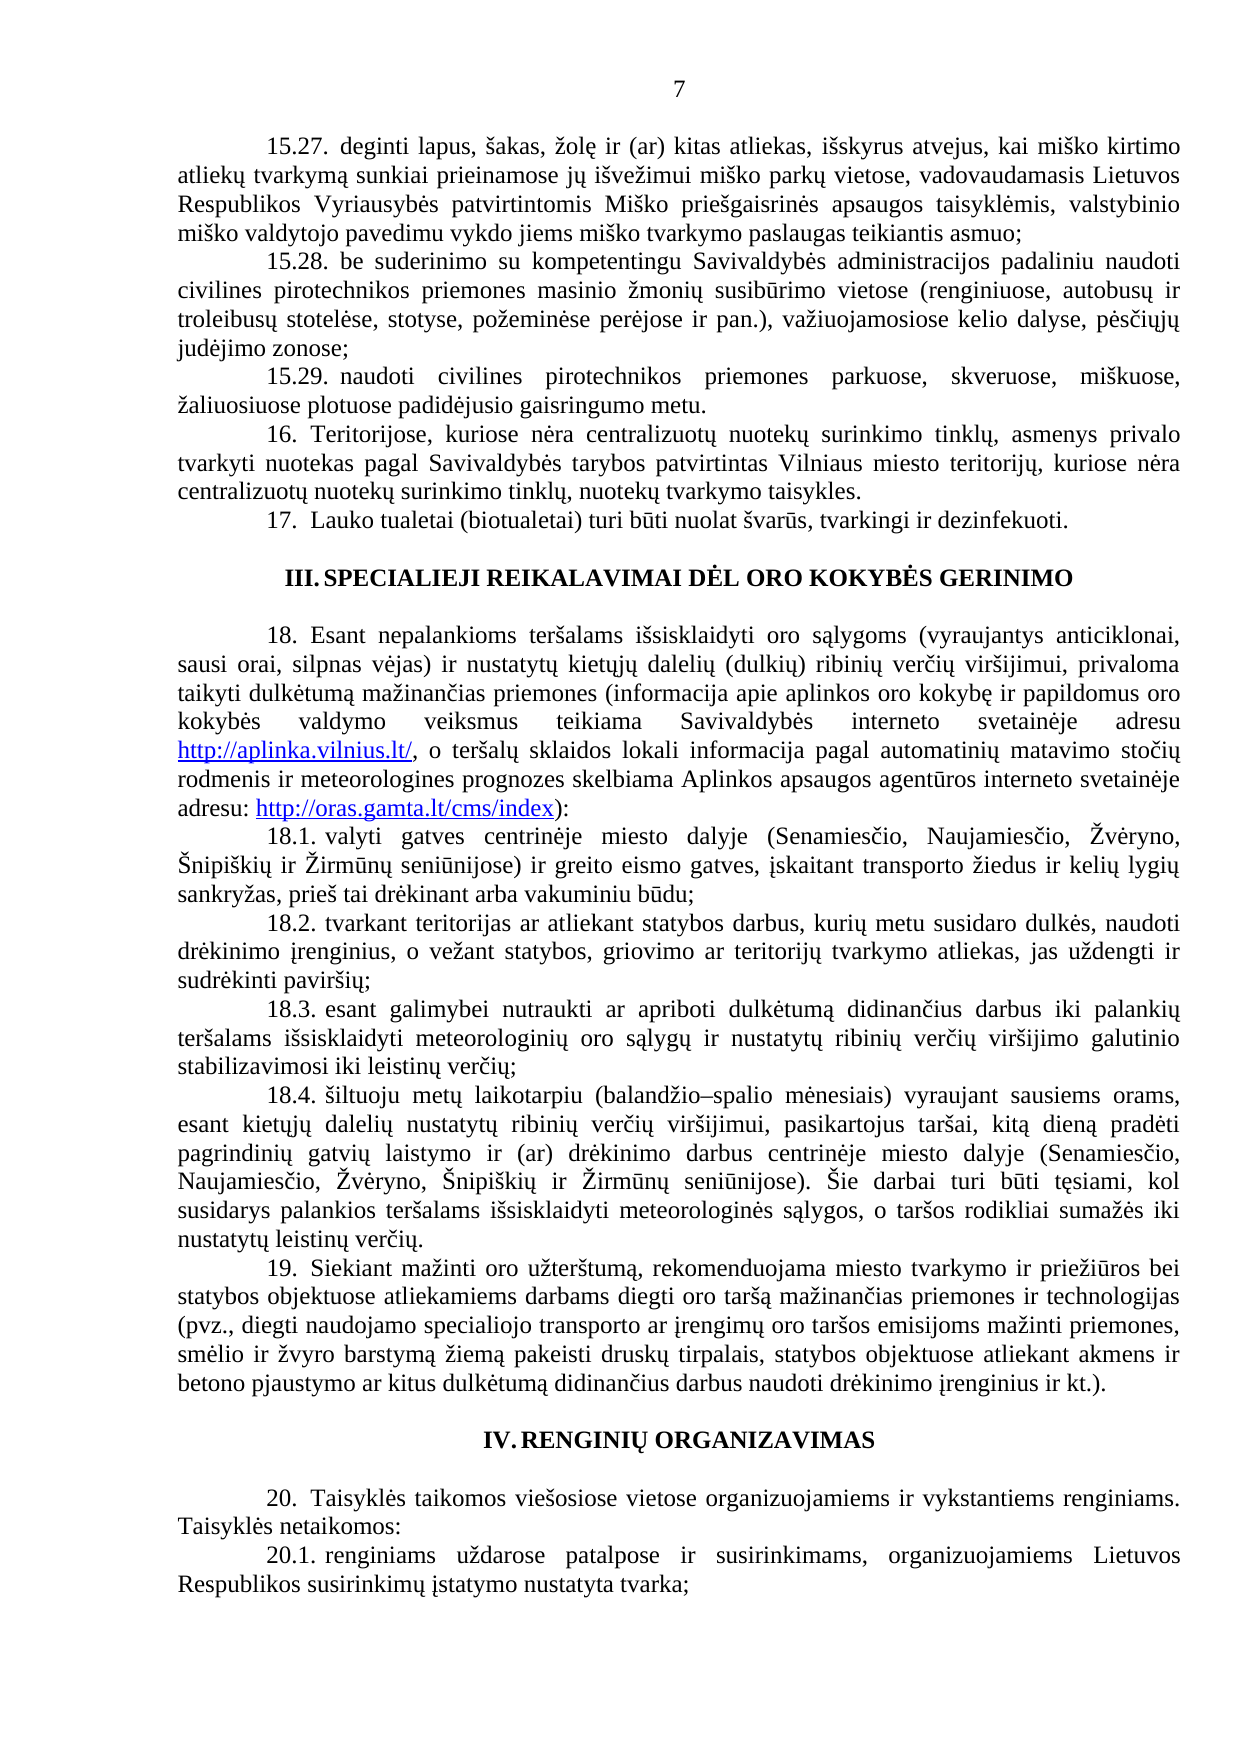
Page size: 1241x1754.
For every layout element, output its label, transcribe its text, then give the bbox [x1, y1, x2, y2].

text 20.1. renginiams uždarose patalpose ir susirinkimams, organizuojamiems Lietuvos Respublikos susirinkimų įstatymo nustatyta tvarka; [177, 1540, 1181, 1598]
text III. SPECIALIEJI REIKALAVIMAI DĖL ORO KOKYBĖS GERINIMO [177, 563, 1181, 591]
text 18.3. esant galimybei nutraukti ar apriboti dulkėtumą didinančius darbus iki palankių teršalams išsisklaidyti meteorologinių oro sąlygų ir nustatytų ribinių verčių viršijimo galutinio stabilizavimosi iki leistinų verčių; [177, 994, 1181, 1080]
text 15.27. deginti lapus, šakas, žolę ir (ar) kitas atliekas, išskyrus atvejus, kai miško kirtimo atliekų tvarkymą sunkiai prieinamose jų išvežimui miško parkų vietose, vadovaudamasis Lietuvos Respublikos Vyriausybės patvirtintomis Miško priešgaisrinės apsaugos taisyklėmis, valstybinio miško valdytojo pavedimu vykdo jiems miško tvarkymo paslaugas teikiantis asmuo; [177, 131, 1181, 246]
text 16. Teritorijose, kuriose nėra centralizuotų nuotekų surinkimo tinklų, asmenys privalo tvarkyti nuotekas pagal Savivaldybės tarybos patvirtintas Vilniaus miesto teritorijų, kuriose nėra centralizuotų nuotekų surinkimo tinklų, nuotekų tvarkymo taisykles. [177, 419, 1181, 505]
text 15.29. naudoti civilines pirotechnikos priemones parkuose, skveruose, miškuose, žaliuosiuose plotuose padidėjusio gaisringumo metu. [177, 361, 1181, 419]
text 17. Lauko tualetai (biotualetai) turi būti nuolat švarūs, tvarkingi ir dezinfekuoti. [177, 505, 1181, 534]
text 20. Taisyklės taikomos viešosiose vietose organizuojamiems ir vykstantiems renginiams. Taisyklės netaikomos: [177, 1483, 1181, 1540]
text 18. Esant nepalankioms teršalams išsisklaidyti oro sąlygoms (vyraujantys anticiklonai, sausi orai, silpnas vėjas) ir nustatytų kietųjų dalelių (dulkių) ribinių verčių viršijimui, privaloma taikyti dulkėtumą mažinančias priemones (informacija apie aplinkos oro kokybę ir papildomus oro kokybės valdymo veiksmus teikiama Savivaldybės interneto svetainėje adresu http://aplinka.vilnius.lt/, o teršalų sklaidos lokali informacija pagal automatinių matavimo stočių rodmenis ir meteorologines prognozes skelbiama Aplinkos apsaugos agentūros interneto svetainėje adresu: http://oras.gamta.lt/cms/index): [177, 620, 1181, 821]
text 18.4. šiltuoju metų laikotarpiu (balandžio–spalio mėnesiais) vyraujant sausiems orams, esant kietųjų dalelių nustatytų ribinių verčių viršijimui, pasikartojus taršai, kitą dieną pradėti pagrindinių gatvių laistymo ir (ar) drėkinimo darbus centrinėje miesto dalyje (Senamiesčio, Naujamiesčio, Žvėryno, Šnipiškių ir Žirmūnų seniūnijose). Šie darbai turi būti tęsiami, kol susidarys palankios teršalams išsisklaidyti meteorologinės sąlygos, o taršos rodikliai sumažės iki nustatytų leistinų verčių. [177, 1080, 1181, 1253]
text 15.28. be suderinimo su kompetentingu Savivaldybės administracijos padaliniu naudoti civilines pirotechnikos priemones masinio žmonių susibūrimo vietose (renginiuose, autobusų ir troleibusų stotelėse, stotyse, požeminėse perėjose ir pan.), važiuojamosiose kelio dalyse, pėsčiųjų judėjimo zonose; [177, 246, 1181, 361]
text 19. Siekiant mažinti oro užterštumą, rekomenduojama miesto tvarkymo ir priežiūros bei statybos objektuose atliekamiems darbams diegti oro taršą mažinančias priemones ir technologijas (pvz., diegti naudojamo specialiojo transporto ar įrengimų oro taršos emisijoms mažinti priemones, smėlio ir žvyro barstymą žiemą pakeisti druskų tirpalais, statybos objektuose atliekant akmens ir betono pjaustymo ar kitus dulkėtumą didinančius darbus naudoti drėkinimo įrenginius ir kt.). [177, 1253, 1181, 1396]
text 18.1. valyti gatves centrinėje miesto dalyje (Senamiesčio, Naujamiesčio, Žvėryno, Šnipiškių ir Žirmūnų seniūnijose) ir greito eismo gatves, įskaitant transporto žiedus ir kelių lygių sankryžas, prieš tai drėkinant arba vakuminiu būdu; [177, 821, 1181, 908]
text IV. RENGINIŲ ORGANIZAVIMAS [177, 1425, 1181, 1454]
text 18.2. tvarkant teritorijas ar atliekant statybos darbus, kurių metu susidaro dulkės, naudoti drėkinimo įrenginius, o vežant statybos, griovimo ar teritorijų tvarkymo atliekas, jas uždengti ir sudrėkinti paviršių; [177, 908, 1181, 994]
